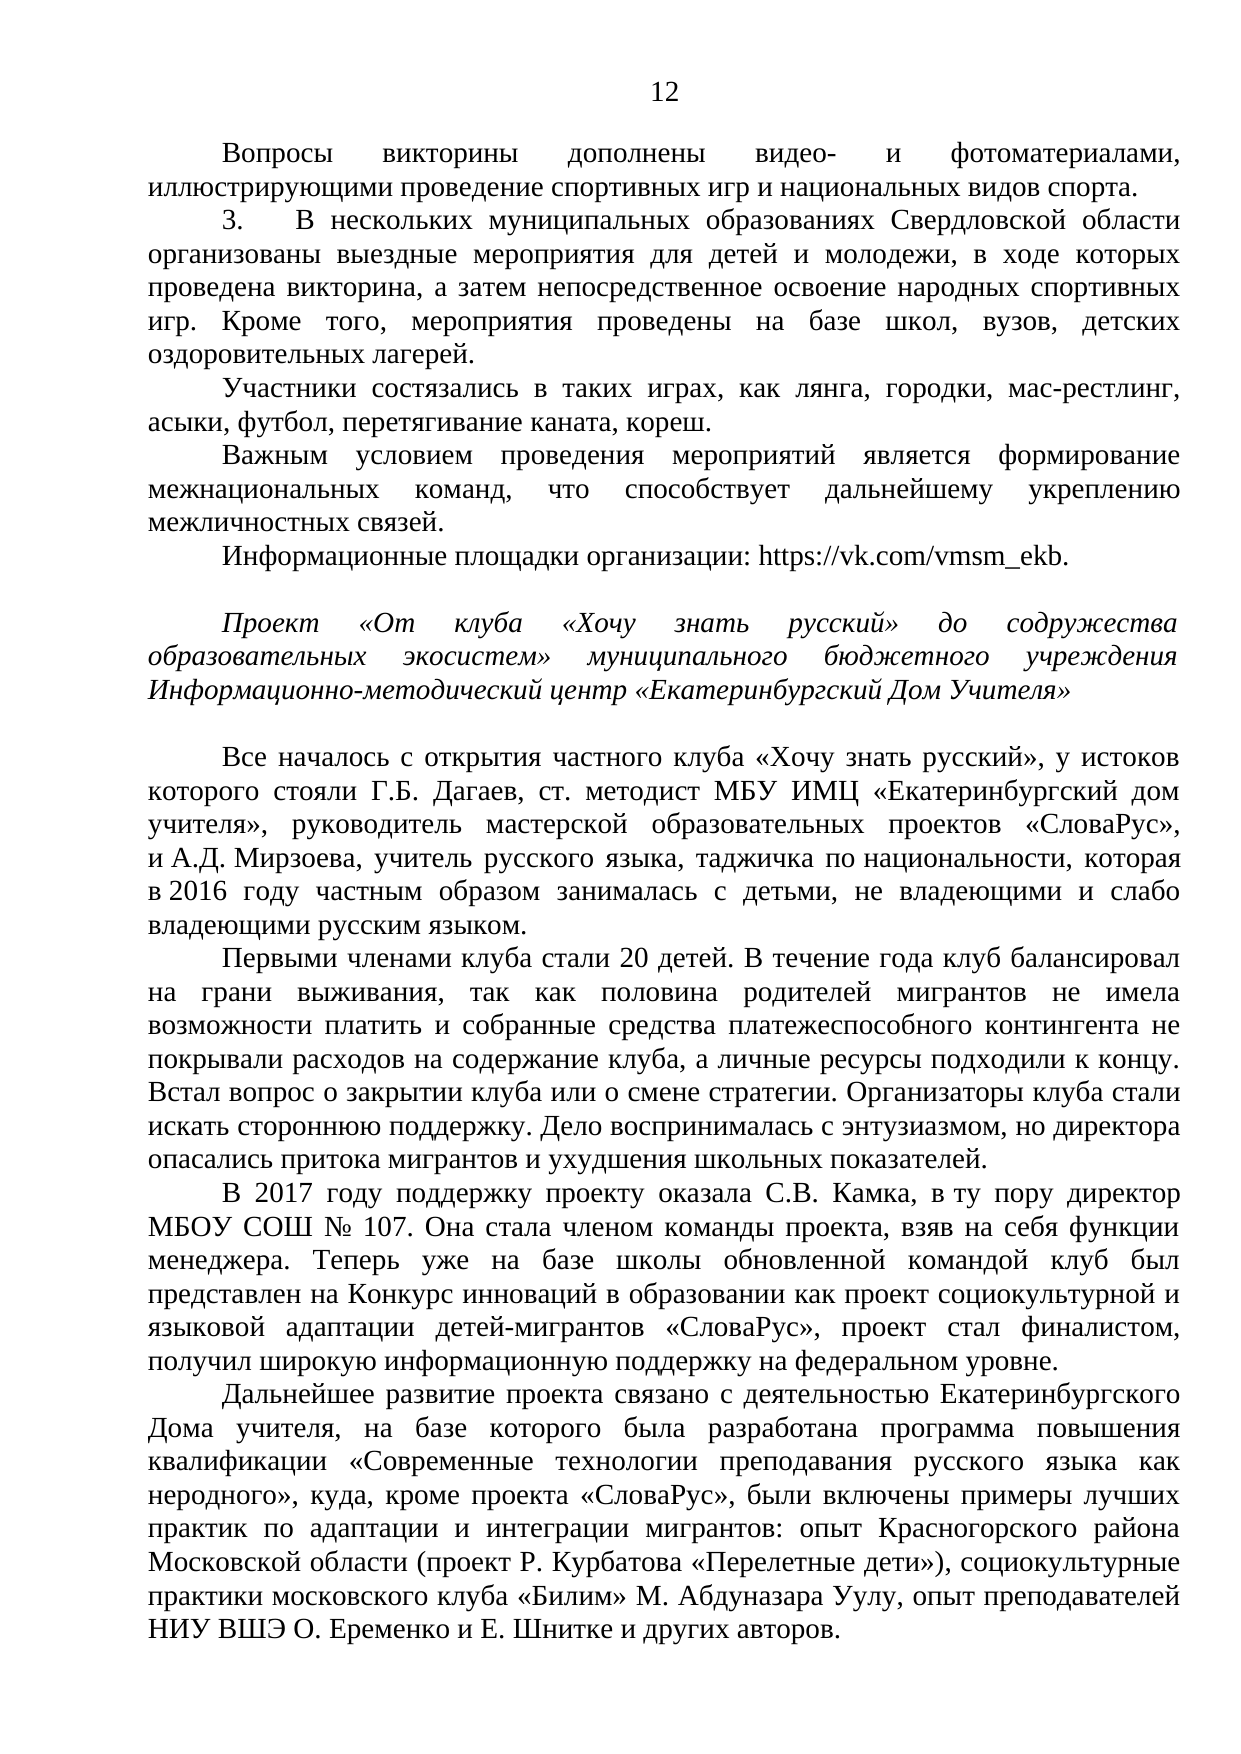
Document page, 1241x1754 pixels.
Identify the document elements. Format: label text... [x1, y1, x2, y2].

text Вопросы викторины дополнены видео- и фотоматериалами, иллюстрирующими проведение спортивных игр и национальных видов спорта. [148, 135, 1181, 202]
text Участники состязались в таких играх, как лянга, городки, мас-рестлинг, асыки, футбол, перетягивание каната, кореш. [148, 370, 1181, 437]
text Первыми членами клуба стали 20 детей. В течение года клуб балансировал на грани выживания, так как половина родителей мигрантов не имела возможности платить и собранные средства платежеспособного контингента не покрывали расходов на содержание клуба, а личные ресурсы подходили к концу. Встал вопрос о закрытии клуба или о смене стратегии. Организаторы клуба стали искать стороннюю поддержку. Дело воспринималась с энтузиазмом, но директора опасались притока мигрантов и ухудшения школьных показателей. [148, 940, 1181, 1175]
subtitle Проект «От клуба «Хочу знать русский» до содружества образовательных экосистем» муниципального бюджетного учреждения Информационно-методический центр «Екатеринбургский Дом Учителя» [148, 605, 1181, 706]
text Важным условием проведения мероприятий является формирование межнациональных команд, что способствует дальнейшему укреплению межличностных связей. [148, 437, 1181, 538]
text Дальнейшее развитие проекта связано с деятельностью Екатеринбургского Дома учителя, на базе которого была разработана программа повышения квалификации «Современные технологии преподавания русского языка как неродного», куда, кроме проекта «СловаРус», были включены примеры лучших практик по адаптации и интеграции мигрантов: опыт Красногорского района Московской области (проект Р. Курбатова «Перелетные дети»), социокультурные практики московского клуба «Билим» М. Абдуназара Уулу, опыт преподавателей НИУ ВШЭ О. Еременко и Е. Шнитке и других авторов. [148, 1376, 1181, 1645]
list В нескольких муниципальных образованиях Свердловской области организованы выездные мероприятия для детей и молодежи, в ходе которых проведена викторина, а затем непосредственное освоение народных спортивных игр. Кроме того, мероприятия проведены на базе школ, вузов, детских оздоровительных лагерей. [148, 202, 1181, 370]
text Информационные площадки организации: https://vk.com/vmsm_ekb. [148, 538, 1181, 571]
text Все началось с открытия частного клуба «Хочу знать русский», у истоков которого стояли Г.Б. Дагаев, ст. методист МБУ ИМЦ «Екатеринбургский дом учителя», руководитель мастерской образовательных проектов «СловаРус», и А.Д. Мирзоева, учитель русского языка, таджичка по национальности, которая в 2016 году частным образом занималась с детьми, не владеющими и слабо владеющими русским языком. [148, 739, 1181, 940]
text В 2017 году поддержку проекту оказала С.В. Камка, в ту пору директор МБОУ СОШ № 107. Она стала членом команды проекта, взяв на себя функции менеджера. Теперь уже на базе школы обновленной командой клуб был представлен на Конкурс инноваций в образовании как проект социокультурной и языковой адаптации детей-мигрантов «СловаРус», проект стал финалистом, получил широкую информационную поддержку на федеральном уровне. [148, 1175, 1181, 1376]
